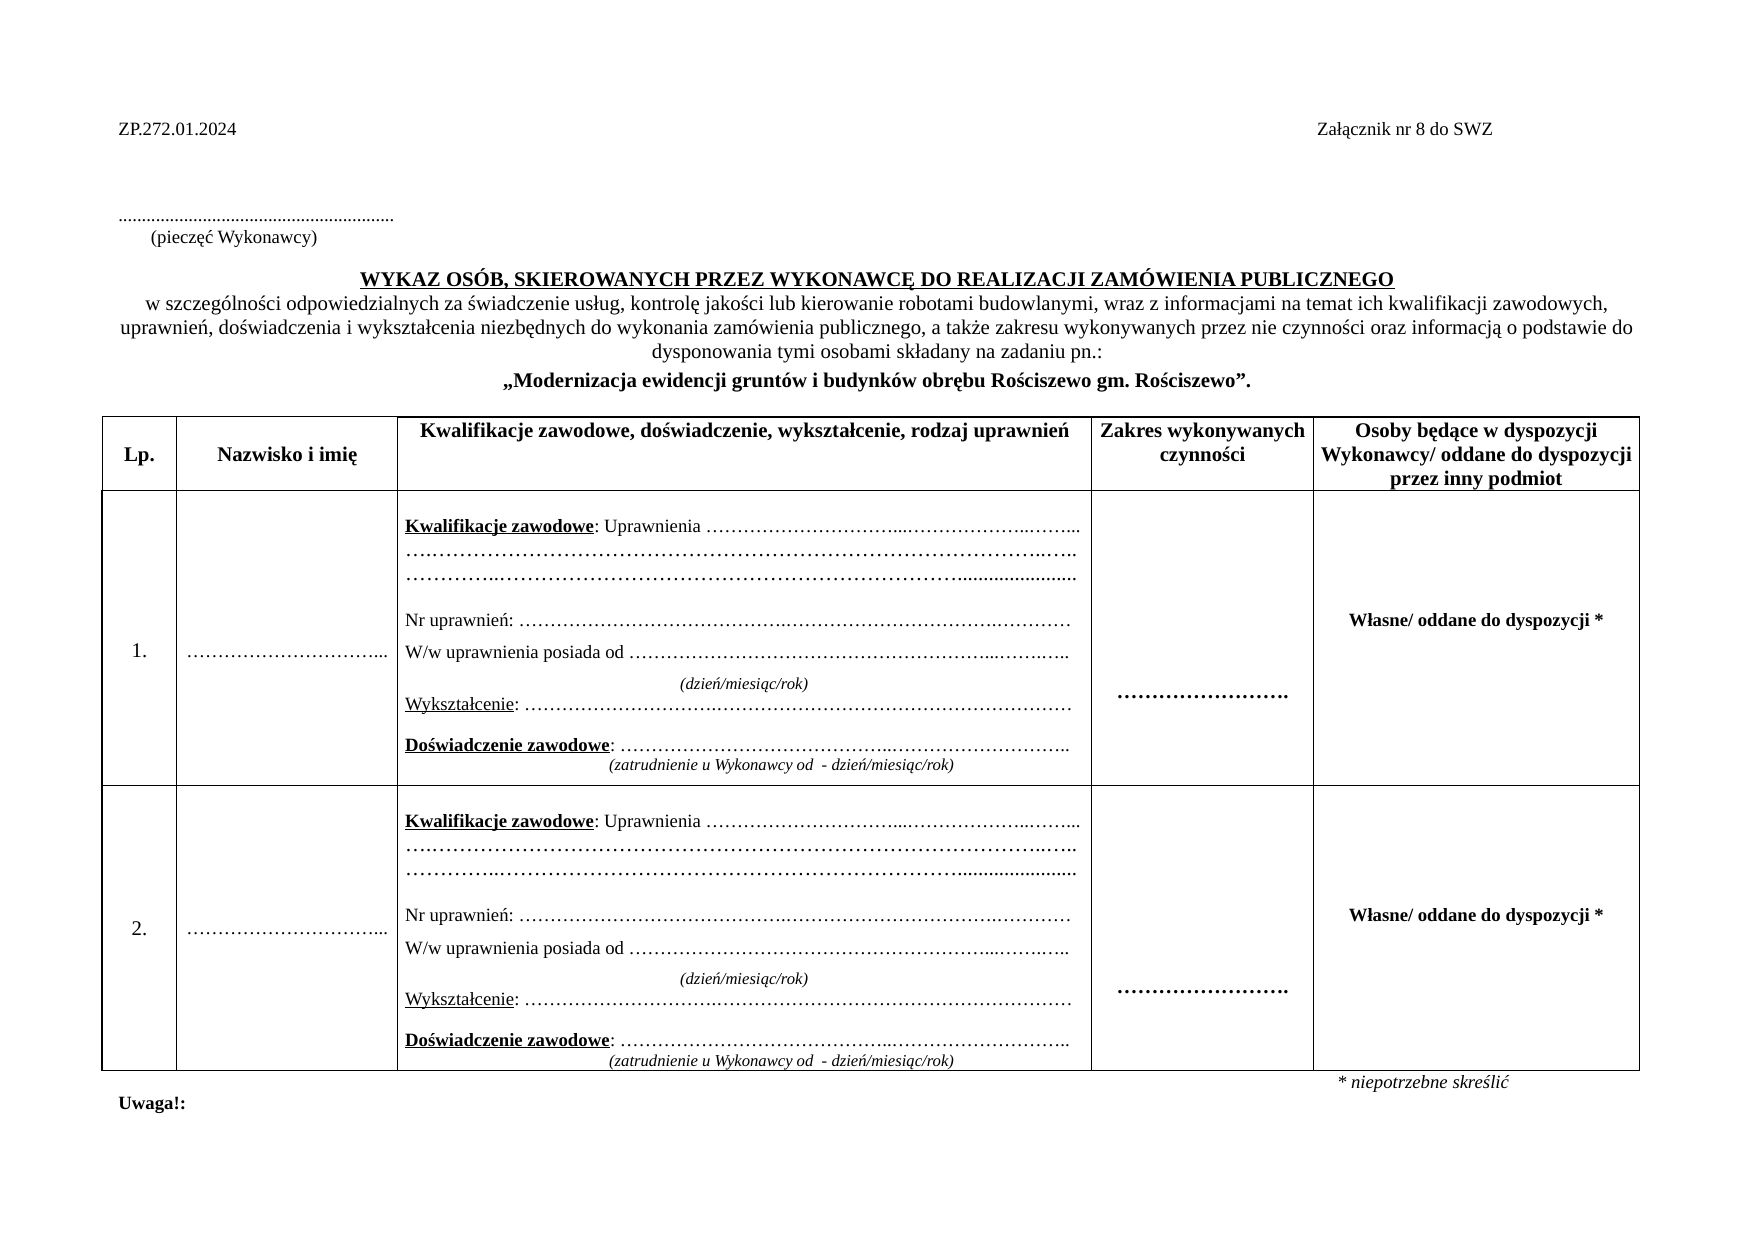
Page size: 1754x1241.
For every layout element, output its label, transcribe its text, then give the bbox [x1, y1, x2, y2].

text w szczególności odpowiedzialnych za świadczenie usług, kontrolę jakości lub kierowanie robotami budowlanymi, wraz z informacjami na temat ich kwalifikacji zawodowych, uprawnień, doświadczenia i wykształcenia niezbędnych do wykonania zamówienia publicznego, a także zakresu wykonywanych przez nie czynności oraz informacją o podstawie do dysponowania tymi osobami składany na zadaniu pn.: [118, 291, 1636, 363]
table_cell 1. [103, 491, 176, 785]
text „Modernizacja ewidencji gruntów i budynków obrębu Rościszewo gm. Rościszewo”. [118, 368, 1636, 392]
text (pieczęć Wykonawcy) [118, 226, 1636, 247]
table_cell Kwalifikacje zawodowe: Uprawnienia …………………………...………………..……... ….……………………………………………………………………………..….. …………..…………………………………………………………....................... Nr uprawnień: …………………………………….…………………………….………… W/w uprawnienia posiada od …………………………………………………...…….….. (dzień/miesiąc/rok) Wykształcenie: ………………………….………………………………………………… Doświadczenie zawodowe: ……………………………………..……………………….. (zatrudnienie u Wykonawcy od - dzień/miesiąc/rok) [398, 491, 1091, 785]
table_cell 2. [103, 786, 176, 1069]
table_cell Kwalifikacje zawodowe: Uprawnienia …………………………...………………..……... ….……………………………………………………………………………..….. …………..…………………………………………………………....................... Nr uprawnień: …………………………………….…………………………….………… W/w uprawnienia posiada od …………………………………………………...…….….. (dzień/miesiąc/rok) Wykształcenie: ………………………….………………………………………………… Doświadczenie zawodowe: ……………………………………..……………………….. (zatrudnienie u Wykonawcy od - dzień/miesiąc/rok) [398, 786, 1091, 1069]
text ........................................................... [118, 204, 1636, 226]
table_header Zakres wykonywanych czynności [1092, 418, 1313, 490]
text * niepotrzebne skreślić [118, 1071, 1636, 1092]
table_cell Własne/ oddane do dyspozycji * [1314, 786, 1639, 1069]
table_header Lp. [103, 417, 176, 490]
table_header Kwalifikacje zawodowe, doświadczenie, wykształcenie, rodzaj uprawnień [398, 418, 1091, 490]
table_cell ……………………. [1092, 786, 1313, 1069]
table_header Osoby będące w dyspozycji Wykonawcy/ oddane do dyspozycji przez inny podmiot [1314, 418, 1639, 490]
text Uwaga!: [118, 1092, 1636, 1114]
text WYKAZ OSÓB, SKIEROWANYCH PRZEZ WYKONAWCĘ DO REALIZACJI ZAMÓWIENIA PUBLICZNEGO [118, 267, 1636, 291]
table_cell …………………………... [177, 491, 397, 785]
table_cell …………………………... [177, 786, 397, 1069]
text ZP.272.01.2024 Załącznik nr 8 do SWZ [118, 118, 1636, 140]
table_cell ……………………. [1092, 491, 1313, 785]
table_cell Własne/ oddane do dyspozycji * [1314, 491, 1639, 785]
table_header Nazwisko i imię [177, 417, 397, 490]
